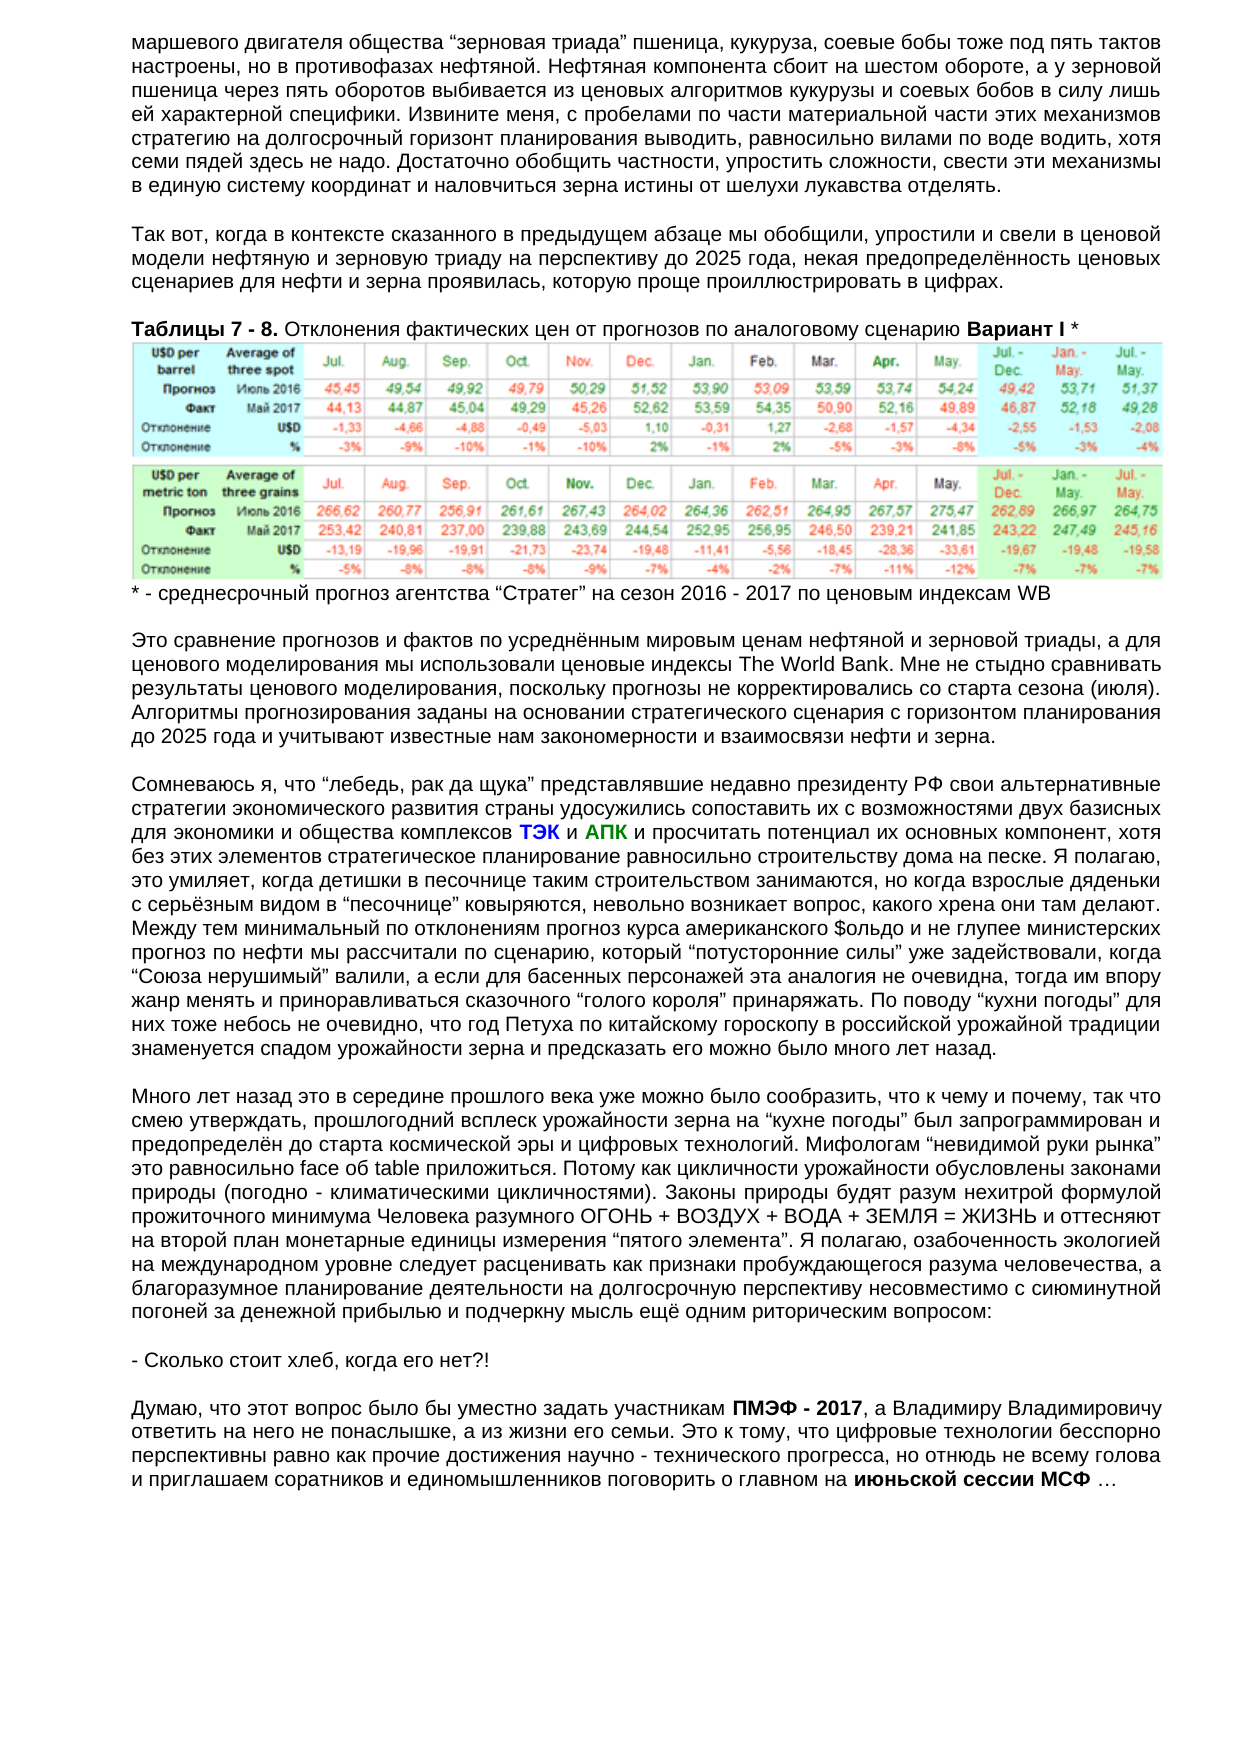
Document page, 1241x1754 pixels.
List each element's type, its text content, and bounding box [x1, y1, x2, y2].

text Думаю, что этот вопрос было бы уместно задать участникам ПМЭФ - 2017, а Владимиру Владимировичу ответить на него не понаслышке, а из жизни его семьи. Это к тому, что цифровые технологии бесспорно перспективны равно как прочие достижения научно - технического прогресса, но отнюдь не всему голова и приглашаем соратников и единомышленников поговорить о главном на июньской сессии МСФ … [131, 1395, 1162, 1491]
text маршевого двигателя общества “зерновая триада” пшеница, кукуруза, соевые бобы тоже под пять тактов настроены, но в противофазах нефтяной. Нефтяная компонента сбоит на шестом обороте, а у зерновой пшеница через пять оборотов выбивается из ценовых алгоритмов кукурузы и соевых бобов в силу лишь ей характерной специфики. Извините меня, с пробелами по части материальной части этих механизмов стратегию на долгосрочный горизонт планирования выводить, равносильно вилами по воде водить, хотя семи пядей здесь не надо. Достаточно обобщить частности, упростить сложности, свести эти механизмы в единую систему координат и наловчиться зерна истины от шелухи лукавства отделять. [131, 29, 1162, 197]
text Сомневаюсь я, что “лебедь, рак да щука” представлявшие недавно президенту РФ свои альтернативные стратегии экономического развития страны удосужились сопоставить их с возможностями двух базисных для экономики и общества комплексов ТЭК и АПК и просчитать потенциал их основных компонент, хотя без этих элементов стратегическое планирование равносильно строительству дома на песке. Я полагаю, это умиляет, когда детишки в песочнице таким строительством занимаются, но когда взрослые дяденьки с серьёзным видом в “песочнице” ковыряются, невольно возникает вопрос, какого хрена они там делают. Между тем минимальный по отклонениям прогноз курса американского $ольдо и не глупее министерских прогноз по нефти мы рассчитали по сценарию, который “потусторонние силы” уже задействовали, когда “Союза нерушимый” валили, а если для басенных персонажей эта аналогия не очевидна, тогда им впору жанр менять и приноравливаться сказочного “голого короля” принаряжать. По поводу “кухни погоды” для них тоже небось не очевидно, что год Петуха по китайскому гороскопу в российской урожайной традиции знаменуется спадом урожайности зерна и предсказать его можно было много лет назад. [131, 772, 1162, 1060]
text * - среднесрочный прогноз агентства “Стратег” на сезон 2016 - 2017 по ценовым индексам WB [131, 581, 1162, 604]
text - Сколько стоит хлеб, когда его нет?! [131, 1347, 1162, 1371]
text Много лет назад это в середине прошлого века уже можно было сообразить, что к чему и почему, так что смею утверждать, прошлогодний всплеск урожайности зерна на “кухне погоды” был запрограммирован и предопределён до старта космической эры и цифровых технологий. Мифологам “невидимой руки рынка” это равносильно face об table приложиться. Потому как цикличности урожайности обусловлены законами природы (погодно - климатическими цикличностями). Законы природы будят разум нехитрой формулой прожиточного минимума Человека разумного ОГОНЬ + ВОЗДУХ + ВОДА + ЗЕМЛЯ = ЖИЗНЬ и оттесняют на второй план монетарные единицы измерения “пятого элемента”. Я полагаю, озабоченность экологией на международном уровне следует расценивать как признаки пробуждающегося разума человечества, а благоразумное планирование деятельности на долгосрочную перспективу несовместимо с сиюминутной погоней за денежной прибылью и подчеркну мысль ещё одним риторическим вопросом: [131, 1084, 1162, 1323]
text Это сравнение прогнозов и фактов по усреднённым мировым ценам нефтяной и зерновой триады, а для ценового моделирования мы использовали ценовые индексы The World Bank. Мне не стыдно сравнивать результаты ценового моделирования, поскольку прогнозы не корректировались со старта сезона (июля). Алгоритмы прогнозирования заданы на основании стратегического сценария с горизонтом планирования до 2025 года и учитывают известные нам закономерности и взаимосвязи нефти и зерна. [131, 628, 1162, 748]
text Так вот, когда в контексте сказанного в предыдущем абзаце мы обобщили, упростили и свели в ценовой модели нефтяную и зерновую триаду на перспективу до 2025 года, некая предопределённость ценовых сценариев для нефти и зерна проявилась, которую проще проиллюстрировать в цифрах. [131, 221, 1162, 293]
text Таблицы 7 - 8. Отклонения фактических цен от прогнозов по аналоговому сценарию Вариант I * [131, 317, 1162, 341]
